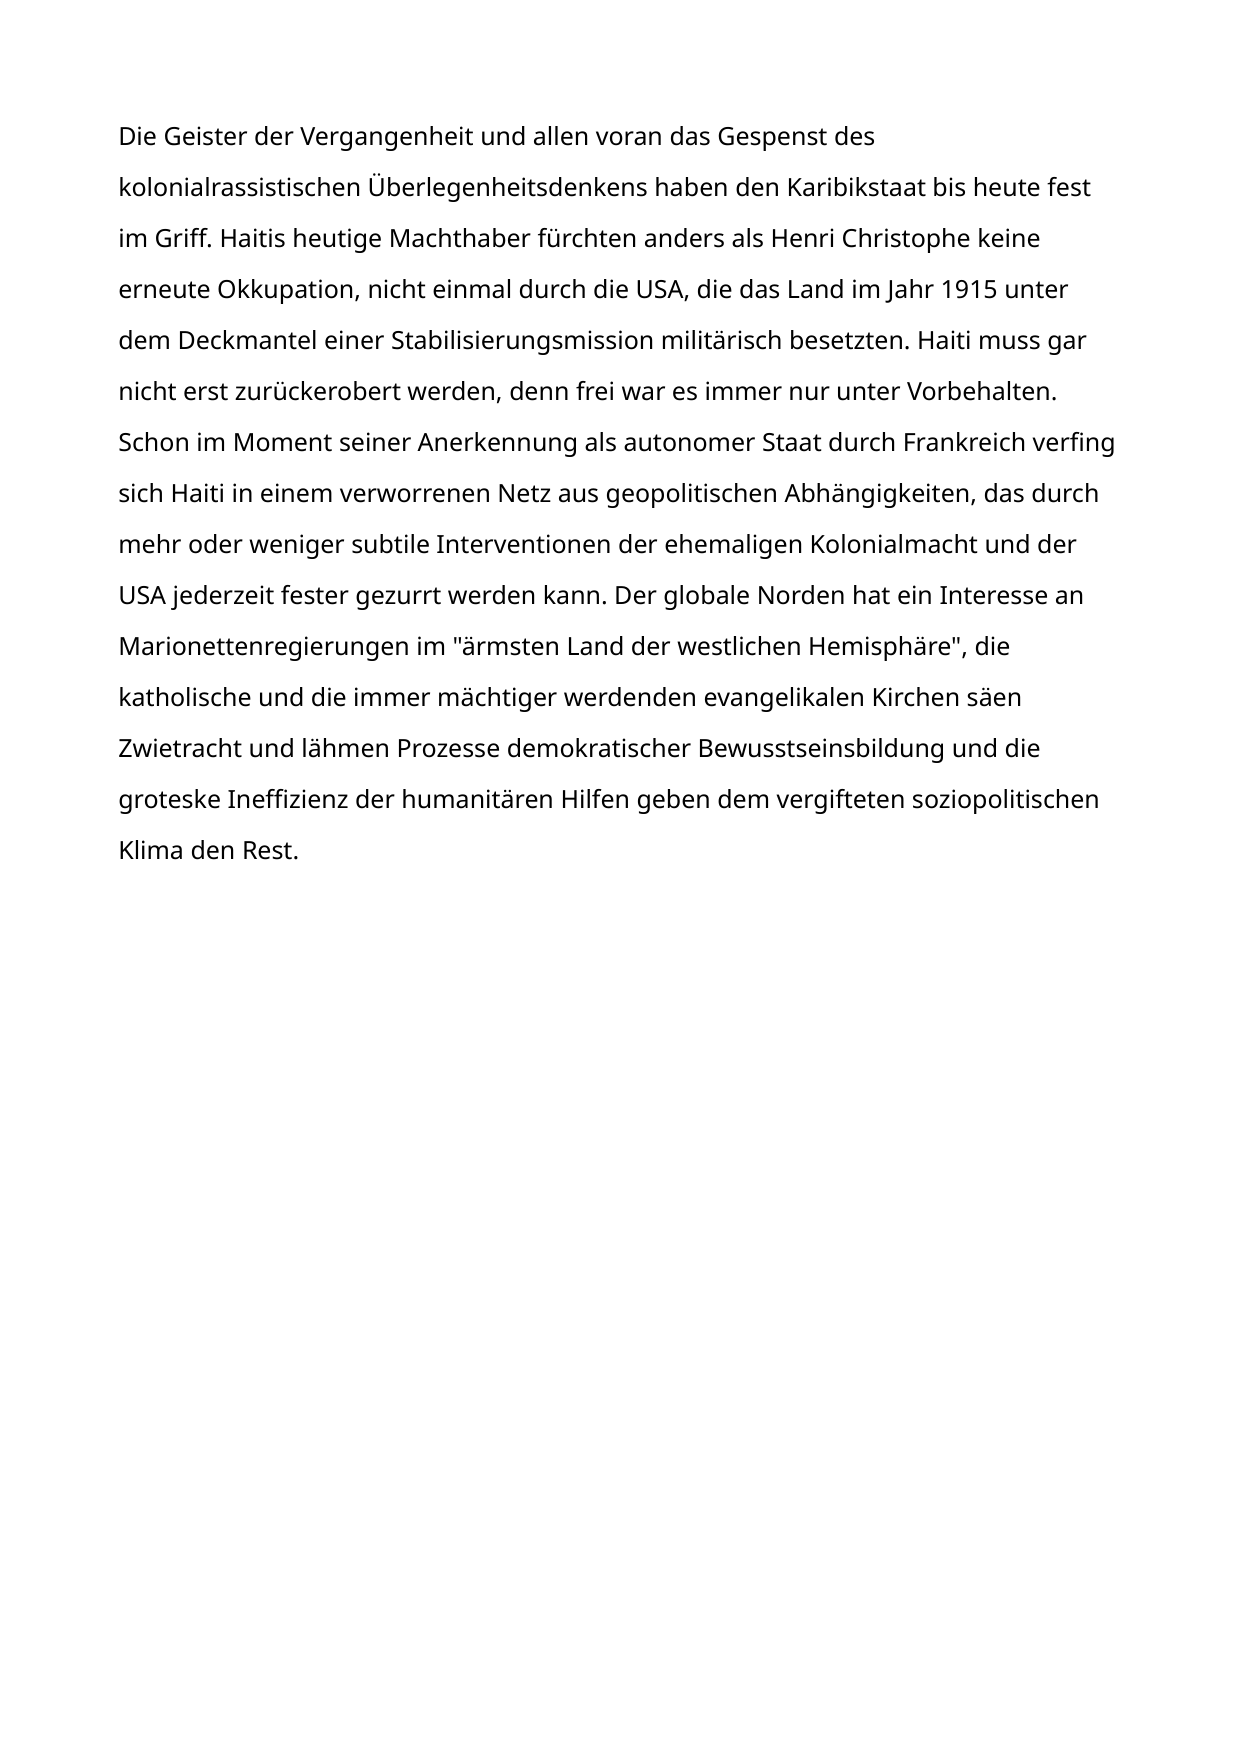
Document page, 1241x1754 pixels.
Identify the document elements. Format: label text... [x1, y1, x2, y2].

text Die Geister der Vergangenheit und allen voran das Gespenst des kolonialrassistischen Überlegenheitsdenkens haben den Karibikstaat bis heute fest im Griff. Haitis heutige Machthaber fürchten anders als Henri Christophe keine erneute Okkupation, nicht einmal durch die USA, die das Land im Jahr 1915 unter dem Deckmantel einer Stabilisierungsmission militärisch besetzten. Haiti muss gar nicht erst zurückerobert werden, denn frei war es immer nur unter Vorbehalten. Schon im Moment seiner Anerkennung als autonomer Staat durch Frankreich verfing sich Haiti in einem verworrenen Netz aus geopolitischen Abhängigkeiten, das durch mehr oder weniger subtile Interventionen der ehemaligen Kolonialmacht und der USA jederzeit fester gezurrt werden kann. Der globale Norden hat ein Interesse an Marionettenregierungen im "ärmsten Land der westlichen Hemisphäre", die katholische und die immer mächtiger werdenden evangelikalen Kirchen säen Zwietracht und lähmen Prozesse demokratischer Bewusstseinsbildung und die groteske Ineffizienz der humanitären Hilfen geben dem vergifteten soziopolitischen Klima den Rest. [118, 118, 1122, 867]
